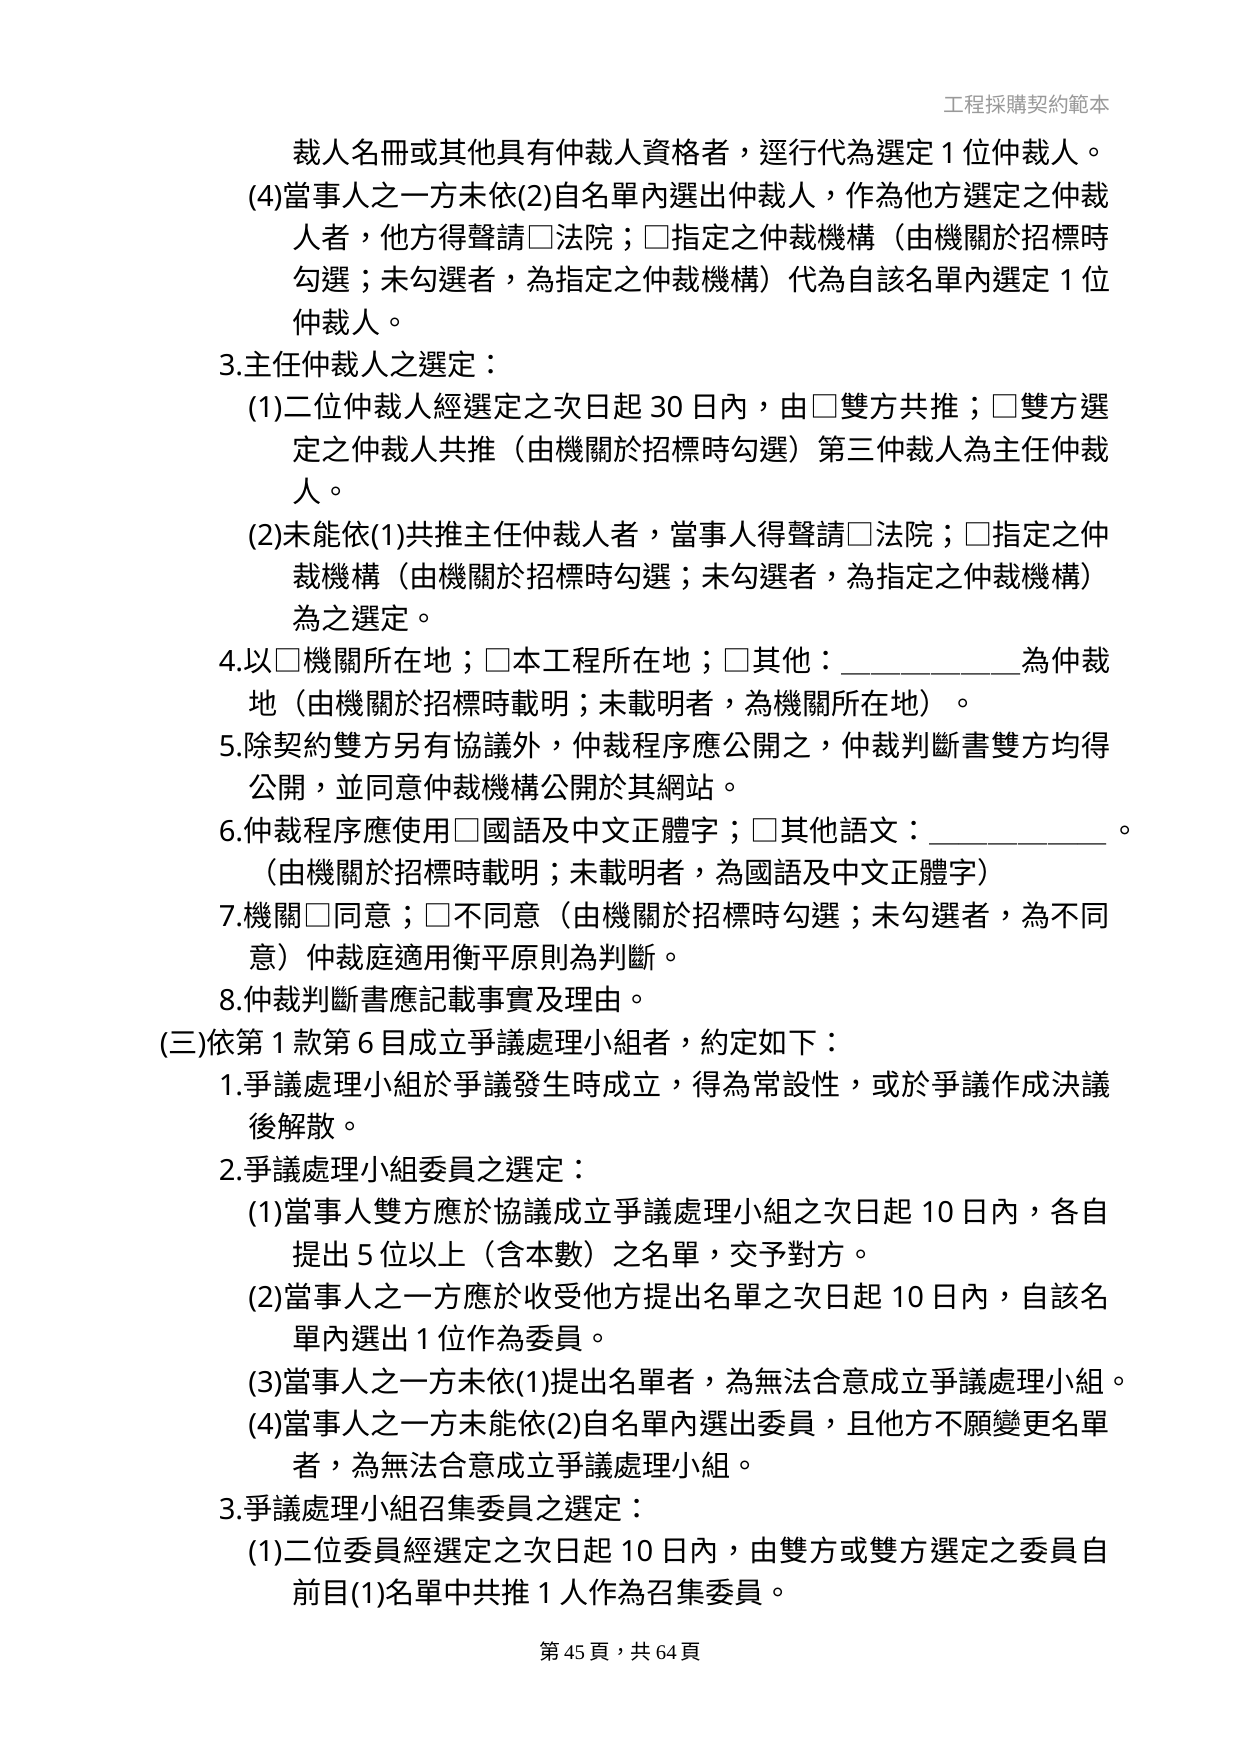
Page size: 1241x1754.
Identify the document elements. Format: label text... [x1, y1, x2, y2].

text (1)二位委員經選定之次日起10日內，由雙方或雙方選定之委員自前目(1)名單中共推1人作為召集委員。 [248, 1528, 1110, 1612]
text 7.機關□同意；□不同意（由機關於招標時勾選；未勾選者，為不同意）仲裁庭適用衡平原則為判斷。 [218, 892, 1110, 977]
text (1)二位仲裁人經選定之次日起30日內，由□雙方共推；□雙方選定之仲裁人共推（由機關於招標時勾選）第三仲裁人為主任仲裁人。 [248, 384, 1110, 511]
text 6.仲裁程序應使用□國語及中文正體字；□其他語文：＿＿＿＿＿＿。（由機關於招標時載明；未載明者，為國語及中文正體字） [218, 807, 1110, 892]
text (4)當事人之一方未能依(2)自名單內選出委員，且他方不願變更名單者，為無法合意成立爭議處理小組。 [248, 1401, 1110, 1485]
text 8.仲裁判斷書應記載事實及理由。 [218, 977, 1110, 1019]
text (1)當事人雙方應於協議成立爭議處理小組之次日起10日內，各自提出5位以上（含本數）之名單，交予對方。 [248, 1189, 1110, 1273]
text (2)未能依(1)共推主任仲裁人者，當事人得聲請□法院；□指定之仲裁機構（由機關於招標時勾選；未勾選者，為指定之仲裁機構）為之選定。 [248, 511, 1110, 638]
text (2)當事人之一方應於收受他方提出名單之次日起10日內，自該名單內選出1位作為委員。 [248, 1273, 1110, 1358]
text (3)當事人之一方未依(1)提出名單者，為無法合意成立爭議處理小組。 [248, 1358, 1110, 1401]
text 3.爭議處理小組召集委員之選定： [218, 1485, 1110, 1528]
text 4.以□機關所在地；□本工程所在地；□其他：＿＿＿＿＿＿為仲裁地（由機關於招標時載明；未載明者，為機關所在地）。 [218, 638, 1110, 723]
text 3.主任仲裁人之選定： [218, 342, 1110, 384]
text (4)當事人之一方未依(2)自名單內選出仲裁人，作為他方選定之仲裁人者，他方得聲請□法院；□指定之仲裁機構（由機關於招標時勾選；未勾選者，為指定之仲裁機構）代為自該名單內選定1位仲裁人。 [248, 172, 1110, 342]
text 1.爭議處理小組於爭議發生時成立，得為常設性，或於爭議作成決議後解散。 [218, 1062, 1110, 1146]
text 裁人名冊或其他具有仲裁人資格者，逕行代為選定1位仲裁人。 [248, 130, 1110, 172]
text 2.爭議處理小組委員之選定： [218, 1146, 1110, 1189]
text (三)依第1款第6目成立爭議處理小組者，約定如下： [159, 1019, 1110, 1062]
text 5.除契約雙方另有協議外，仲裁程序應公開之，仲裁判斷書雙方均得公開，並同意仲裁機構公開於其網站。 [218, 723, 1110, 807]
